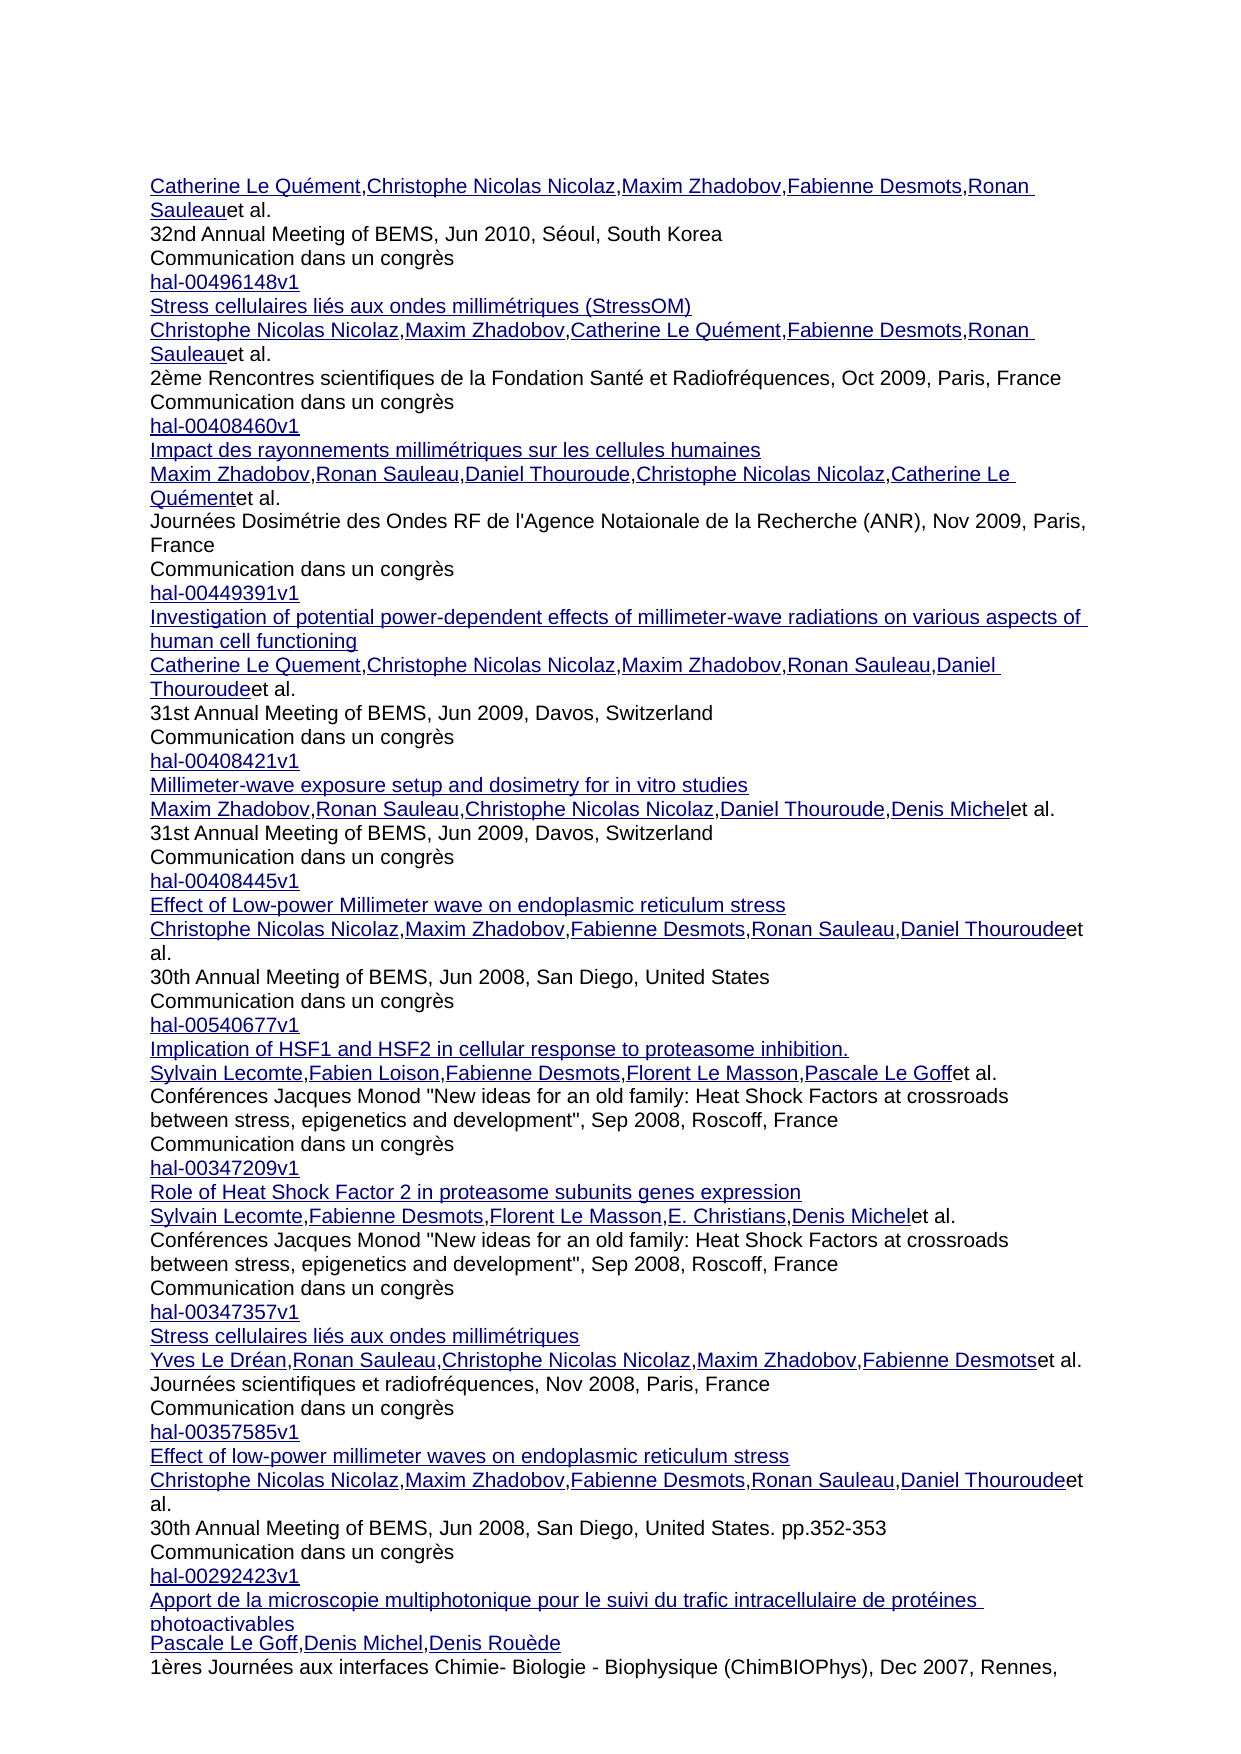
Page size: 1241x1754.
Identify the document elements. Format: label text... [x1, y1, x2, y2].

table_cell Stress cellulaires liés aux ondes millimétriques Yves Le Dréan,Ronan Sauleau,Christophe Nicolas Nicolaz,Maxim Zhadobov,Fabienne Desmotset al. Journées scientifiques et radiofréquences, Nov 2008, Paris, France Communication dans un congrès hal-00357585v1 [150, 1324, 1090, 1444]
table_cell Effect of Low-power Millimeter wave on endoplasmic reticulum stress Christophe Nicolas Nicolaz,Maxim Zhadobov,Fabienne Desmots,Ronan Sauleau,Daniel Thouroudeet al. 30th Annual Meeting of BEMS, Jun 2008, San Diego, United States Communication dans un congrès hal-00540677v1 [150, 893, 1090, 1036]
table_cell Gene expression profiling of primary human keratinocyte cells exposed to 60-GHz millimeter waves. Catherine Le Quément,Christophe Nicolas Nicolaz,Maxim Zhadobov,Fabienne Desmots,Ronan Sauleauet al. 32nd Annual Meeting of BEMS, Jun 2010, Séoul, South Korea Communication dans un congrès hal-00496148v1 [150, 150, 1090, 294]
table_cell Millimeter-wave exposure setup and dosimetry for in vitro studies Maxim Zhadobov,Ronan Sauleau,Christophe Nicolas Nicolaz,Daniel Thouroude,Denis Michelet al. 31st Annual Meeting of BEMS, Jun 2009, Davos, Switzerland Communication dans un congrès hal-00408445v1 [150, 773, 1090, 893]
table_cell Role of Heat Shock Factor 2 in proteasome subunits genes expression Sylvain Lecomte,Fabienne Desmots,Florent Le Masson,E. Christians,Denis Michelet al. Conférences Jacques Monod "New ideas for an old family: Heat Shock Factors at crossroads between stress, epigenetics and development", Sep 2008, Roscoff, France Communication dans un congrès hal-00347357v1 [150, 1180, 1090, 1324]
table_cell Stress cellulaires liés aux ondes millimétriques (StressOM) Christophe Nicolas Nicolaz,Maxim Zhadobov,Catherine Le Quément,Fabienne Desmots,Ronan Sauleauet al. 2ème Rencontres scientifiques de la Fondation Santé et Radiofréquences, Oct 2009, Paris, France Communication dans un congrès hal-00408460v1 [150, 294, 1090, 437]
table_cell Investigation of potential power-dependent effects of millimeter-wave radiations on various aspects of human cell functioning Catherine Le Quement,Christophe Nicolas Nicolaz,Maxim Zhadobov,Ronan Sauleau,Daniel Thouroudeet al. 31st Annual Meeting of BEMS, Jun 2009, Davos, Switzerland Communication dans un congrès hal-00408421v1 [150, 605, 1090, 773]
table_cell Effect of low-power millimeter waves on endoplasmic reticulum stress Christophe Nicolas Nicolaz,Maxim Zhadobov,Fabienne Desmots,Ronan Sauleau,Daniel Thouroudeet al. 30th Annual Meeting of BEMS, Jun 2008, San Diego, United States. pp.352-353 Communication dans un congrès hal-00292423v1 [150, 1444, 1090, 1587]
table_cell Implication of HSF1 and HSF2 in cellular response to proteasome inhibition. Sylvain Lecomte,Fabien Loison,Fabienne Desmots,Florent Le Masson,Pascale Le Goffet al. Conférences Jacques Monod "New ideas for an old family: Heat Shock Factors at crossroads between stress, epigenetics and development", Sep 2008, Roscoff, France Communication dans un congrès hal-00347209v1 [150, 1036, 1090, 1180]
table_cell Impact des rayonnements millimétriques sur les cellules humaines Maxim Zhadobov,Ronan Sauleau,Daniel Thouroude,Christophe Nicolas Nicolaz,Catherine Le Quémentet al. Journées Dosimétrie des Ondes RF de l'Agence Notaionale de la Recherche (ANR), Nov 2009, Paris, France Communication dans un congrès hal-00449391v1 [150, 438, 1090, 605]
table_cell Apport de la microscopie multiphotonique pour le suivi du trafic intracellulaire de protéines photoactivables Pascale Le Goff,Denis Michel,Denis Rouède 1ères Journées aux interfaces Chimie- Biologie - Biophysique (ChimBIOPhys), Dec 2007, Rennes, [150, 1588, 1090, 1679]
